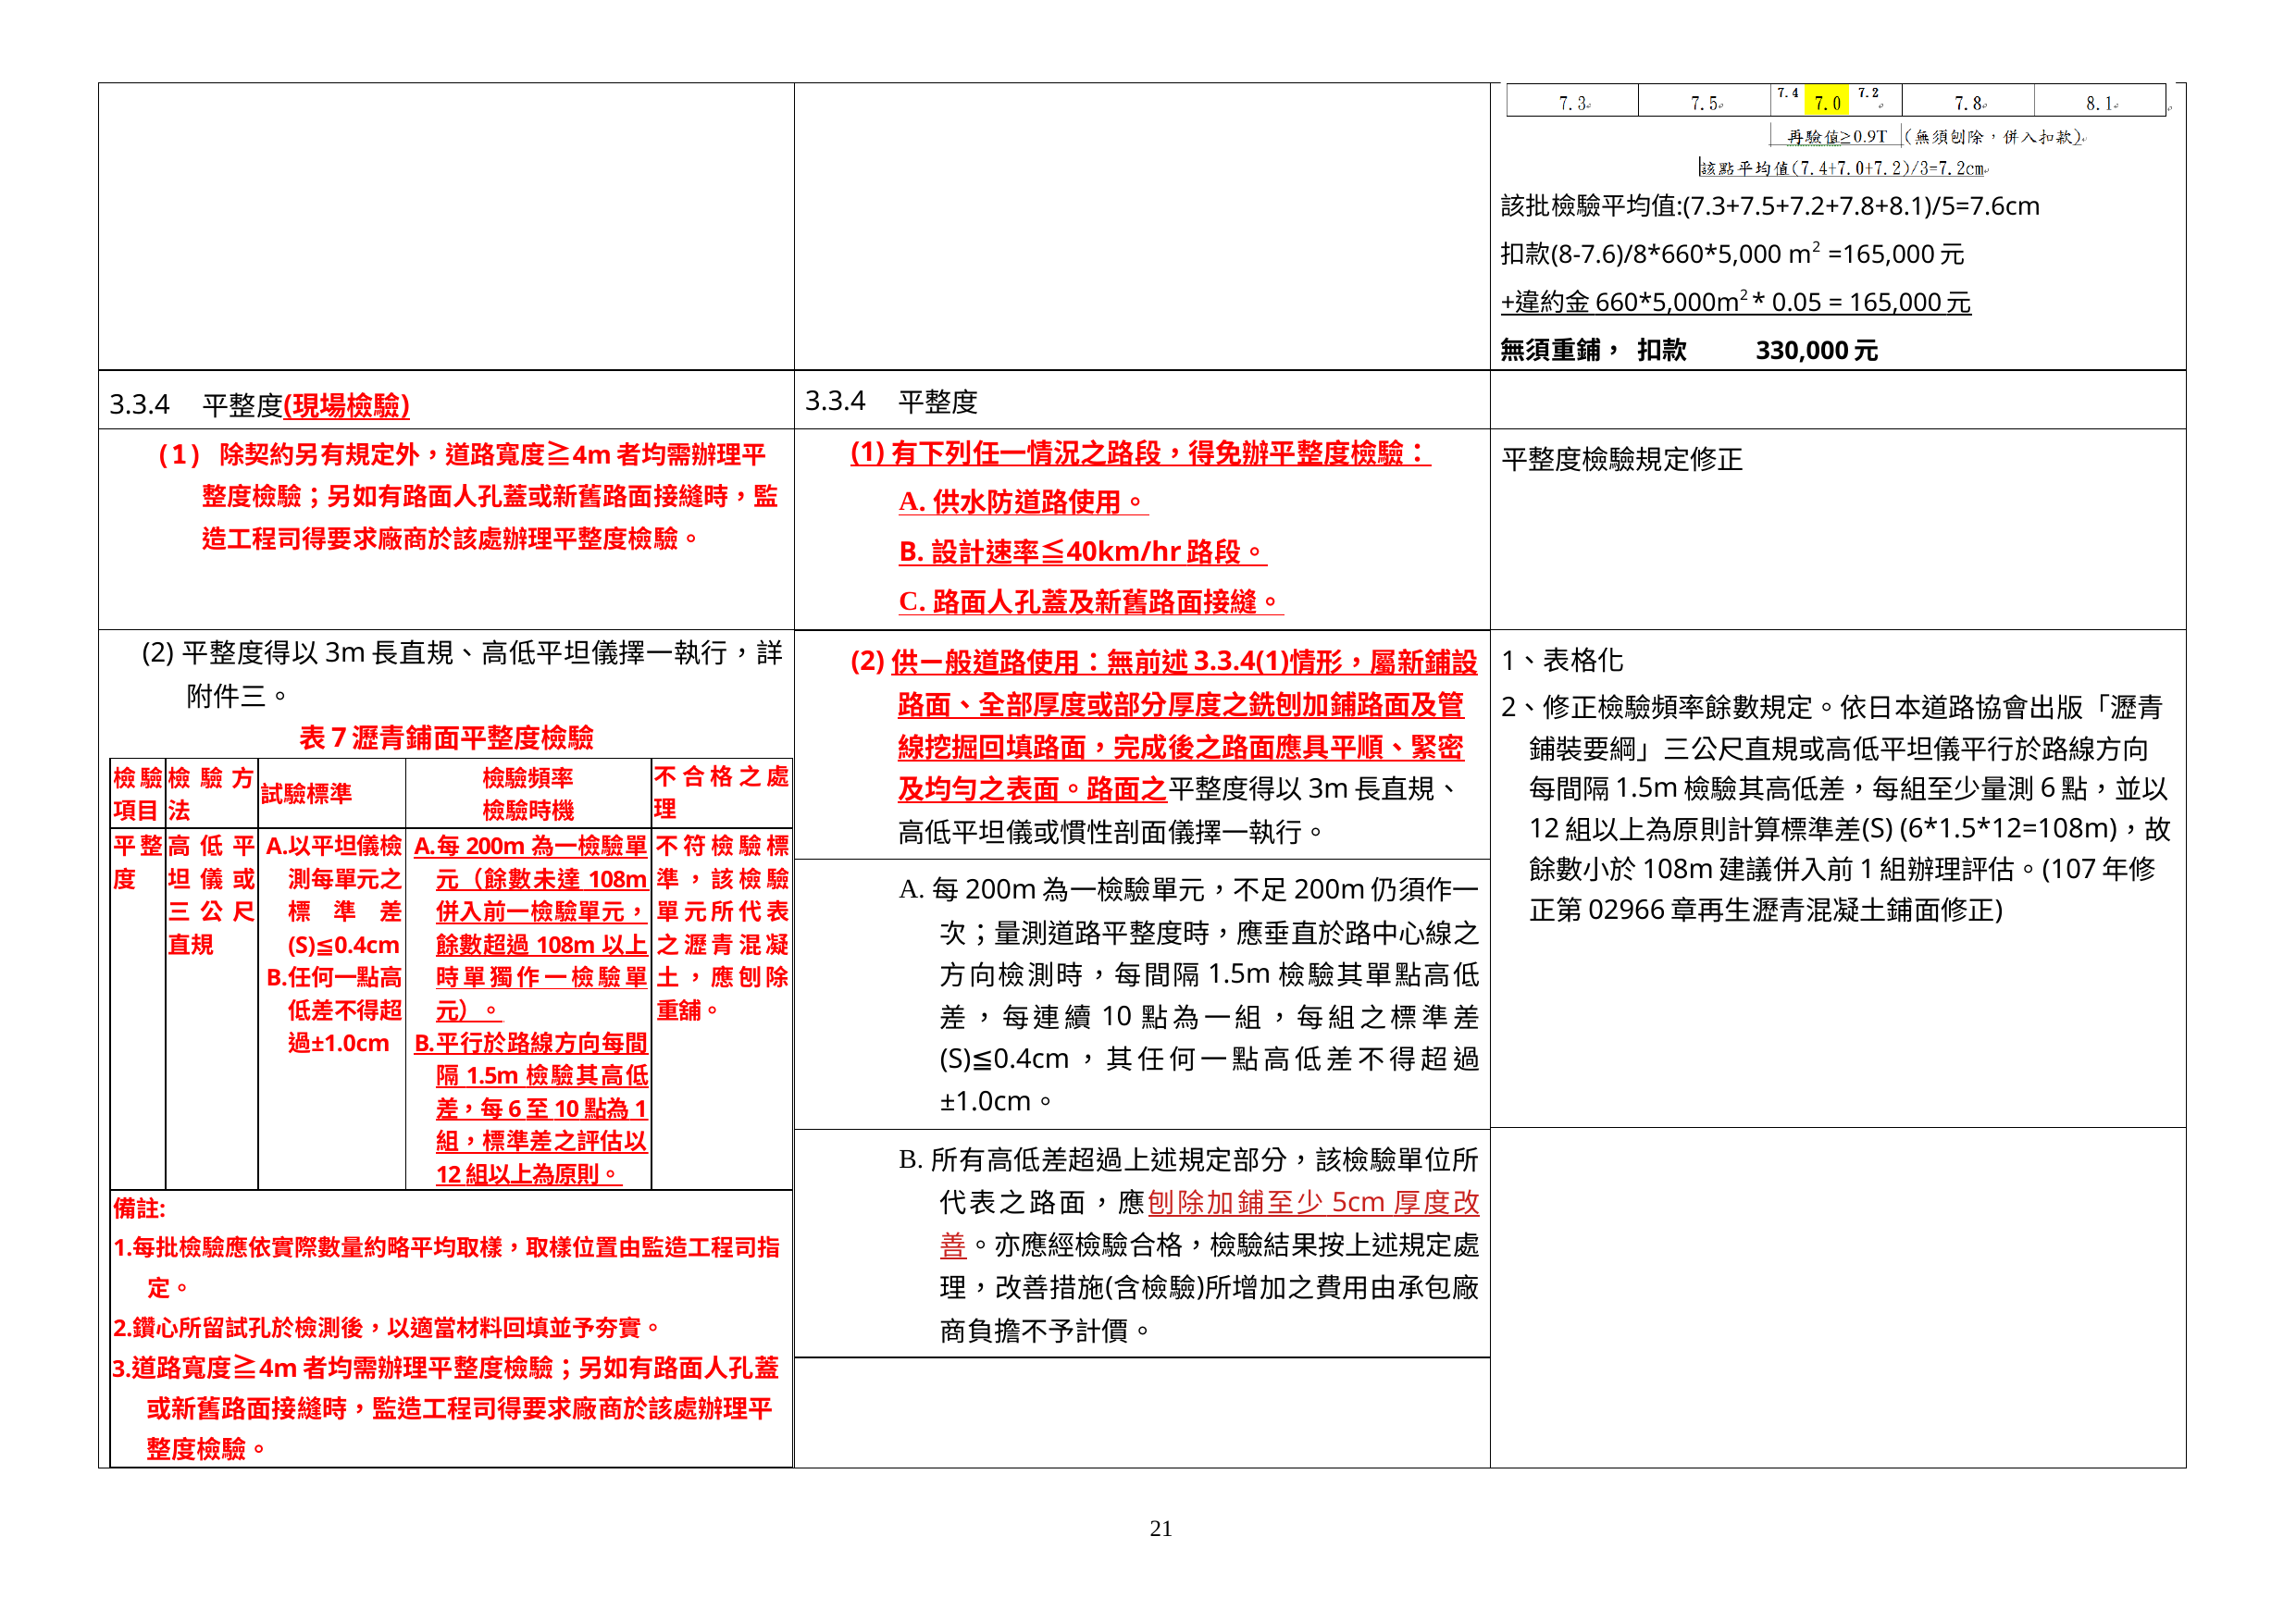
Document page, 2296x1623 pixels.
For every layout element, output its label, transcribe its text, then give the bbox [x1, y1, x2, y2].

table_header 試驗標準 [259, 759, 405, 827]
table_cell 不符檢驗標準，該檢驗單元所代表之瀝青混凝土，應刨除重舖。 [652, 829, 792, 1189]
table_header 3.3.4 平整度(現場檢驗) [99, 371, 794, 428]
table_cell (1) 除契約另有規定外，道路寬度≧4m者均需辦理平整度檢驗；另如有路面人孔蓋或新舊路面接縫時，監造工程司得要求廠商於該處辦理平整度檢驗。 [99, 429, 794, 629]
table_cell B. 所有高低差超過上述規定部分，該檢驗單位所代表之路面，應刨除加鋪至少5cm厚度改善。亦應經檢驗合格，檢驗結果按上述規定處理，改善措施(含檢驗)所增加之費用由承包廠商負擔不予計價。 [795, 1130, 1490, 1357]
table_header 不合格之處理 [652, 759, 792, 827]
table_cell 1、表格化 2、修正檢驗頻率餘數規定。依日本道路協會出版「瀝青鋪裝要綱」三公尺直規或高低平坦儀平行於路線方向每間隔1.5m檢驗其高低差，每組至少量測6點，並以12組以上為原則計算標準差(S) (6*1.5*12=108m)，故餘數小於108m建議併入前1組辦理評估。(107年修正第02966章再生瀝青混凝土鋪面修正) [1491, 630, 2186, 1127]
table_cell 平整度檢驗規定修正 [1491, 429, 2186, 629]
table_cell 高低平坦儀或三公尺直規 [167, 829, 257, 1189]
table_header 檢驗項目 [111, 759, 165, 827]
table_cell (2) 平整度得以3m長直規、高低平坦儀擇一執行，詳附件三。 表7瀝青鋪面平整度檢驗 [99, 630, 794, 1468]
table_header 檢驗頻率 檢驗時機 [406, 759, 651, 827]
table_cell 該批檢驗平均值:(7.3+7.5+7.2+7.8+8.1)/5=7.6cm 扣款(8-7.6)/8*660*5,000 m2 =165,000元 +違約金660*5,000m2 * 0.05 = 165,000元 無須重鋪， 扣款 330,000元 [1491, 83, 2186, 369]
table_cell A. 每200m為一檢驗單元，不足200m仍須作一次；量測道路平整度時，應垂直於路中心線之方向檢測時，每間隔1.5m檢驗其單點高低差，每連續10點為一組，每組之標準差(S)≦0.4cm，其任何一點高低差不得超過±1.0cm。 [795, 860, 1490, 1129]
table_header 檢驗方法 [167, 759, 257, 827]
table_header 3.3.4 平整度 [795, 371, 1490, 428]
table_header (2) 供ㄧ般道路使用：無前述3.3.4(1)情形，屬新鋪設路面、全部厚度或部分厚度之銑刨加鋪路面及管線挖掘回填路面，完成後之路面應具平順、緊密及均勻之表面。路面之平整度得以3m長直規、高低平坦儀或慣性剖面儀擇一執行。 [795, 631, 1490, 859]
table_cell [795, 83, 1490, 369]
table_cell A.以平坦儀檢測每單元之標準差(S)≦0.4cm B.任何一點高低差不得超過±1.0cm [259, 829, 405, 1189]
table_cell [1491, 1128, 2186, 1468]
table_cell (1) 有下列任一情況之路段，得免辦平整度檢驗： A. 供水防道路使用。 B. 設計速率≦40km/hr路段。 C. 路面人孔蓋及新舊路面接縫。 [795, 429, 1490, 629]
table_cell 備註: 1.每批檢驗應依實際數量約略平均取樣，取樣位置由監造工程司指定。 2.鑽心所留試孔於檢測後，以適當材料回填並予夯實。 3.道路寬度≧4m者均需辦理平整度檢驗；另如有路面人孔蓋或新舊路面接縫時，監造工程司得要求廠商於該處辦理平整度檢驗。 [111, 1191, 792, 1467]
table_header [1491, 371, 2186, 428]
table_cell 平整度 [111, 829, 165, 1189]
table_cell [99, 83, 794, 369]
picture [1500, 82, 2177, 177]
table_cell [795, 1358, 1490, 1468]
table_cell A.每200m為一檢驗單元（餘數未達108m併入前一檢驗單元，餘數超過108m以上時單獨作一檢驗單元）。 B.平行於路線方向每間隔1.5m檢驗其高低差，每6至10點為1組，標準差之評估以12組以上為原則。 [406, 829, 651, 1189]
